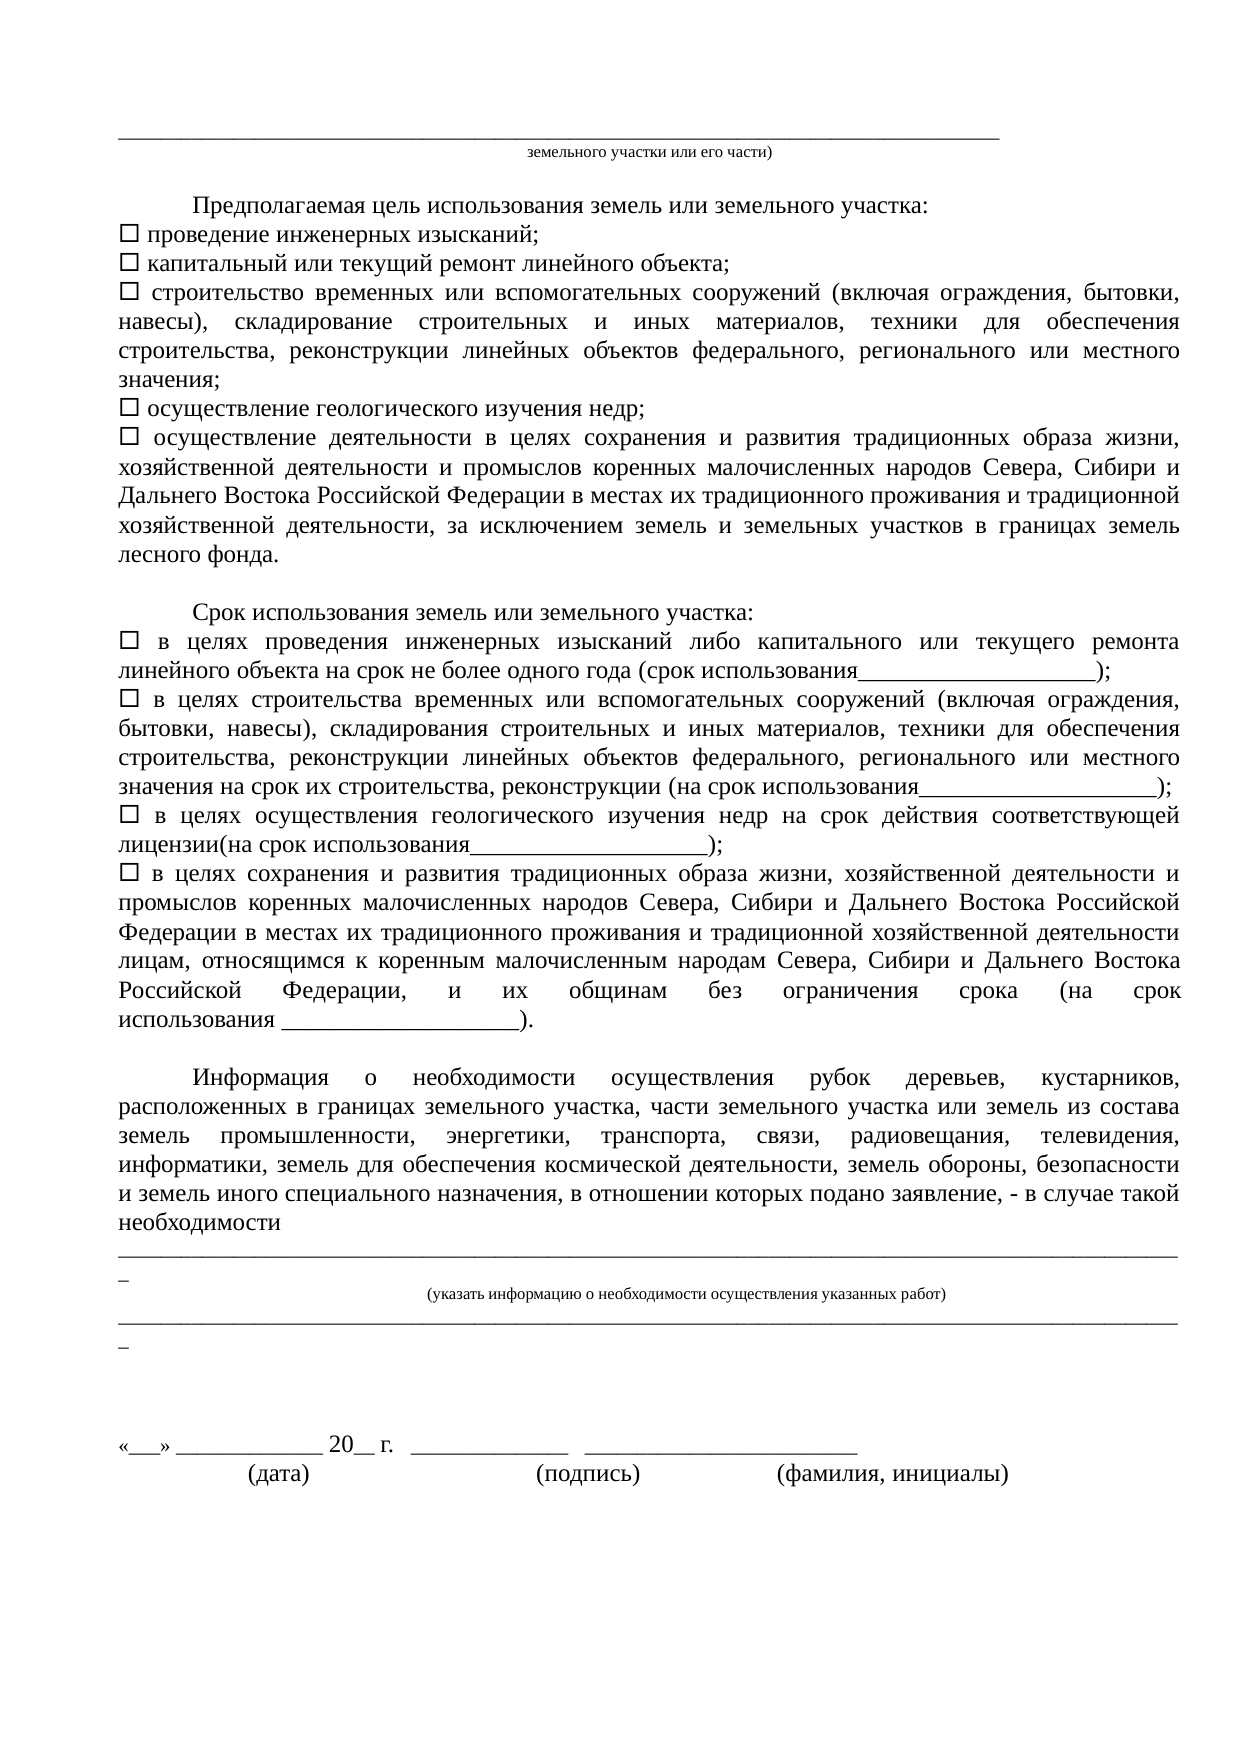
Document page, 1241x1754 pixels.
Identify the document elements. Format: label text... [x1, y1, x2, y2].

text £ в целях сохранения и развития традиционных образа жизни, хозяйственной деятельности и промыслов коренных малочисленных народов Севера, Сибири и Дальнего Востока Российской Федерации в местах их традиционного проживания и традиционной хозяйственной деятельности лицам, относящимся к коренным малочисленным народам Севера, Сибири и Дальнего Востока Российской Федерации, и их общинам без ограничения срока (на срок использования ___________________). [118, 858, 1181, 1033]
text (дата) (подпись) (фамилия, инициалы) [118, 1458, 1181, 1487]
text Срок использования земель или земельного участка: [118, 597, 1181, 626]
text «___» ______________ 20__ г. _______________ __________________________ [118, 1429, 1181, 1458]
text земельного участки или его части) [118, 142, 1181, 161]
text Предполагаемая цель использования земель или земельного участка: [118, 190, 1181, 219]
text £ в целях осуществления геологического изучения недр на срок действия соответствующей лицензии(на срок использования___________________); [118, 800, 1181, 858]
text ____________________________________________________________________________________ [118, 118, 1181, 142]
text £ проведение инженерных изысканий; [118, 219, 1181, 248]
text £ в целях проведения инженерных изысканий либо капитального или текущего ремонта линейного объекта на срок не более одного года (срок использования___________________); [118, 626, 1181, 684]
text (указать информацию о необходимости осуществления указанных работ) [118, 1284, 1181, 1303]
text £ осуществление деятельности в целях сохранения и развития традиционных образа жизни, хозяйственной деятельности и промыслов коренных малочисленных народов Севера, Сибири и Дальнего Востока Российской Федерации в местах их традиционного проживания и традиционной хозяйственной деятельности, за исключением земель и земельных участков в границах земель лесного фонда. [118, 422, 1181, 568]
text £ осуществление геологического изучения недр; [118, 393, 1181, 422]
text Информация о необходимости осуществления рубок деревьев, кустарников, расположенных в границах земельного участка, части земельного участка или земель из состава земель промышленности, энергетики, транспорта, связи, радиовещания, телевидения, информатики, земель для обеспечения космической деятельности, земель обороны, безопасности и земель иного специального назначения, в отношении которых подано заявление, - в случае такой необходимости ______________________________________________________________________________________________________ [118, 1062, 1181, 1284]
text ______________________________________________________________________________________________________ [118, 1303, 1181, 1351]
text £ капитальный или текущий ремонт линейного объекта; [118, 248, 1181, 277]
text £ строительство временных или вспомогательных сооружений (включая ограждения, бытовки, навесы), складирование строительных и иных материалов, техники для обеспечения строительства, реконструкции линейных объектов федерального, регионального или местного значения; [118, 277, 1181, 393]
text £ в целях строительства временных или вспомогательных сооружений (включая ограждения, бытовки, навесы), складирования строительных и иных материалов, техники для обеспечения строительства, реконструкции линейных объектов федерального, регионального или местного значения на срок их строительства, реконструкции (на срок использования___________________); [118, 684, 1181, 800]
